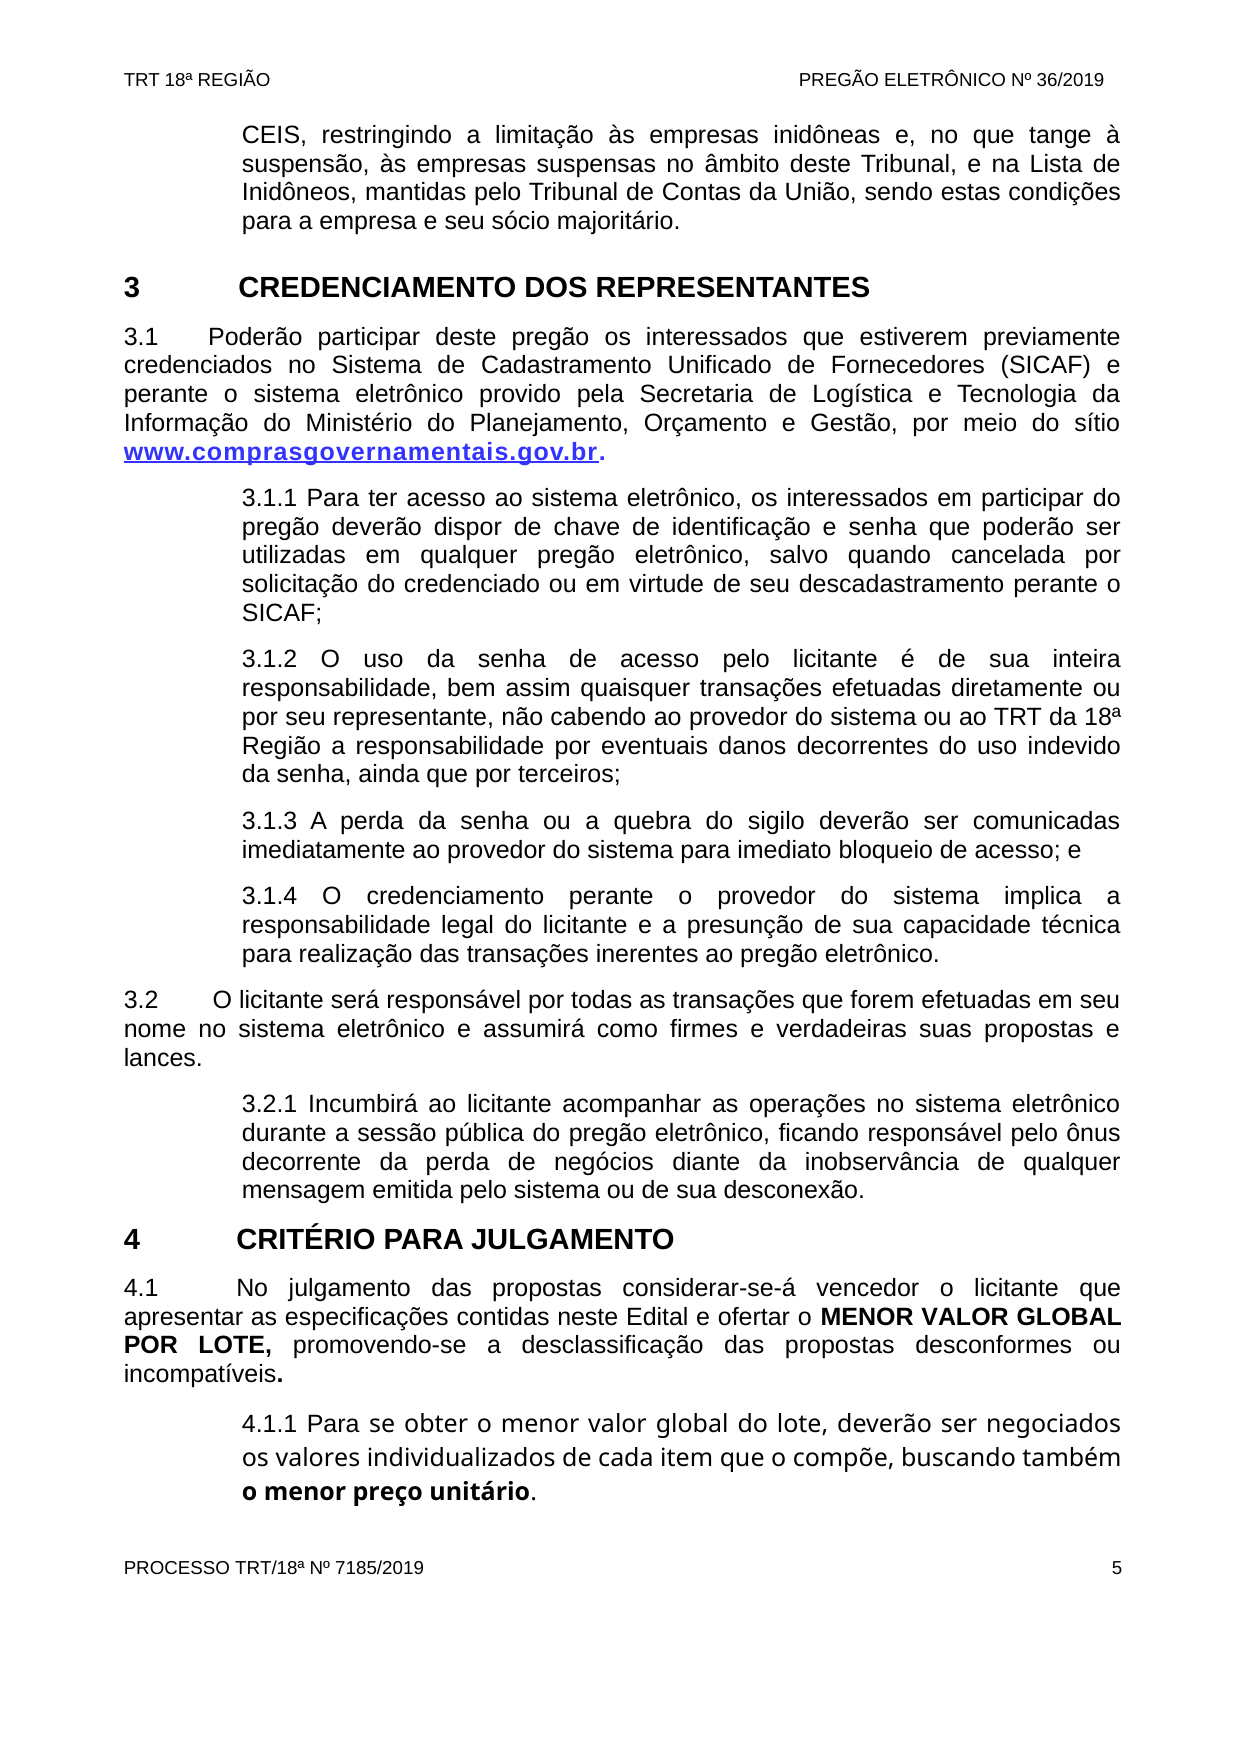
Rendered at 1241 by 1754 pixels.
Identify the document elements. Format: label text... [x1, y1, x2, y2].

text 3.1.2 O uso da senha de acesso pelo licitante é de sua inteira responsabilidade, bem assim quaisquer transações efetuadas diretamente ou por seu representante, não cabendo ao provedor do sistema ou ao TRT da 18ª Região a responsabilidade por eventuais danos decorrentes do uso indevido da senha, ainda que por terceiros; [242, 644, 1122, 788]
text 3.1.1 Para ter acesso ao sistema eletrônico, os interessados em participar do pregão deverão dispor de chave de identificação e senha que poderão ser utilizadas em qualquer pregão eletrônico, salvo quando cancelada por solicitação do credenciado ou em virtude de seu descadastramento perante o SICAF; [242, 483, 1122, 627]
text 3.1 Poderão participar deste pregão os interessados que estiverem previamente credenciados no Sistema de Cadastramento Unificado de Fornecedores (SICAF) e perante o sistema eletrônico provido pela Secretaria de Logística e Tecnologia da Informação do Ministério do Planejamento, Orçamento e Gestão, por meio do sítio www.comprasgovernamentais.gov.br. [123, 322, 1122, 465]
text 3 CREDENCIAMENTO DOS REPRESENTANTES [123, 270, 1122, 304]
text CEIS, restringindo a limitação às empresas inidôneas e, no que tange à suspensão, às empresas suspensas no âmbito deste Tribunal, e na Lista de Inidôneos, mantidas pelo Tribunal de Contas da União, sendo estas condições para a empresa e seu sócio majoritário. [242, 120, 1122, 235]
list 4.1.1 Para se obter o menor valor global do lote, deverão ser negociados os valores individualizados de cada item que o compõe, buscando também o menor preço unitário. [242, 1406, 1122, 1508]
text 4 CRITÉRIO PARA JULGAMENTO [123, 1222, 1122, 1255]
list 3.2.1 Incumbirá ao licitante acompanhar as operações no sistema eletrônico durante a sessão pública do pregão eletrônico, ficando responsável pelo ônus decorrente da perda de negócios diante da inobservância de qualquer mensagem emitida pelo sistema ou de sua desconexão. [242, 1089, 1122, 1204]
text 3.2 O licitante será responsável por todas as transações que forem efetuadas em seu nome no sistema eletrônico e assumirá como firmes e verdadeiras suas propostas e lances. [123, 985, 1122, 1071]
text 4.1 No julgamento das propostas considerar-se-á vencedor o licitante que apresentar as especificações contidas neste Edital e ofertar o MENOR VALOR GLOBAL POR LOTE, promovendo-se a desclassificação das propostas desconformes ou incompatíveis. [123, 1273, 1122, 1388]
text 3.1.3 A perda da senha ou a quebra do sigilo deverão ser comunicadas imediatamente ao provedor do sistema para imediato bloqueio de acesso; e [242, 806, 1122, 863]
text 3.1.4 O credenciamento perante o provedor do sistema implica a responsabilidade legal do licitante e a presunção de sua capacidade técnica para realização das transações inerentes ao pregão eletrônico. [242, 881, 1122, 967]
